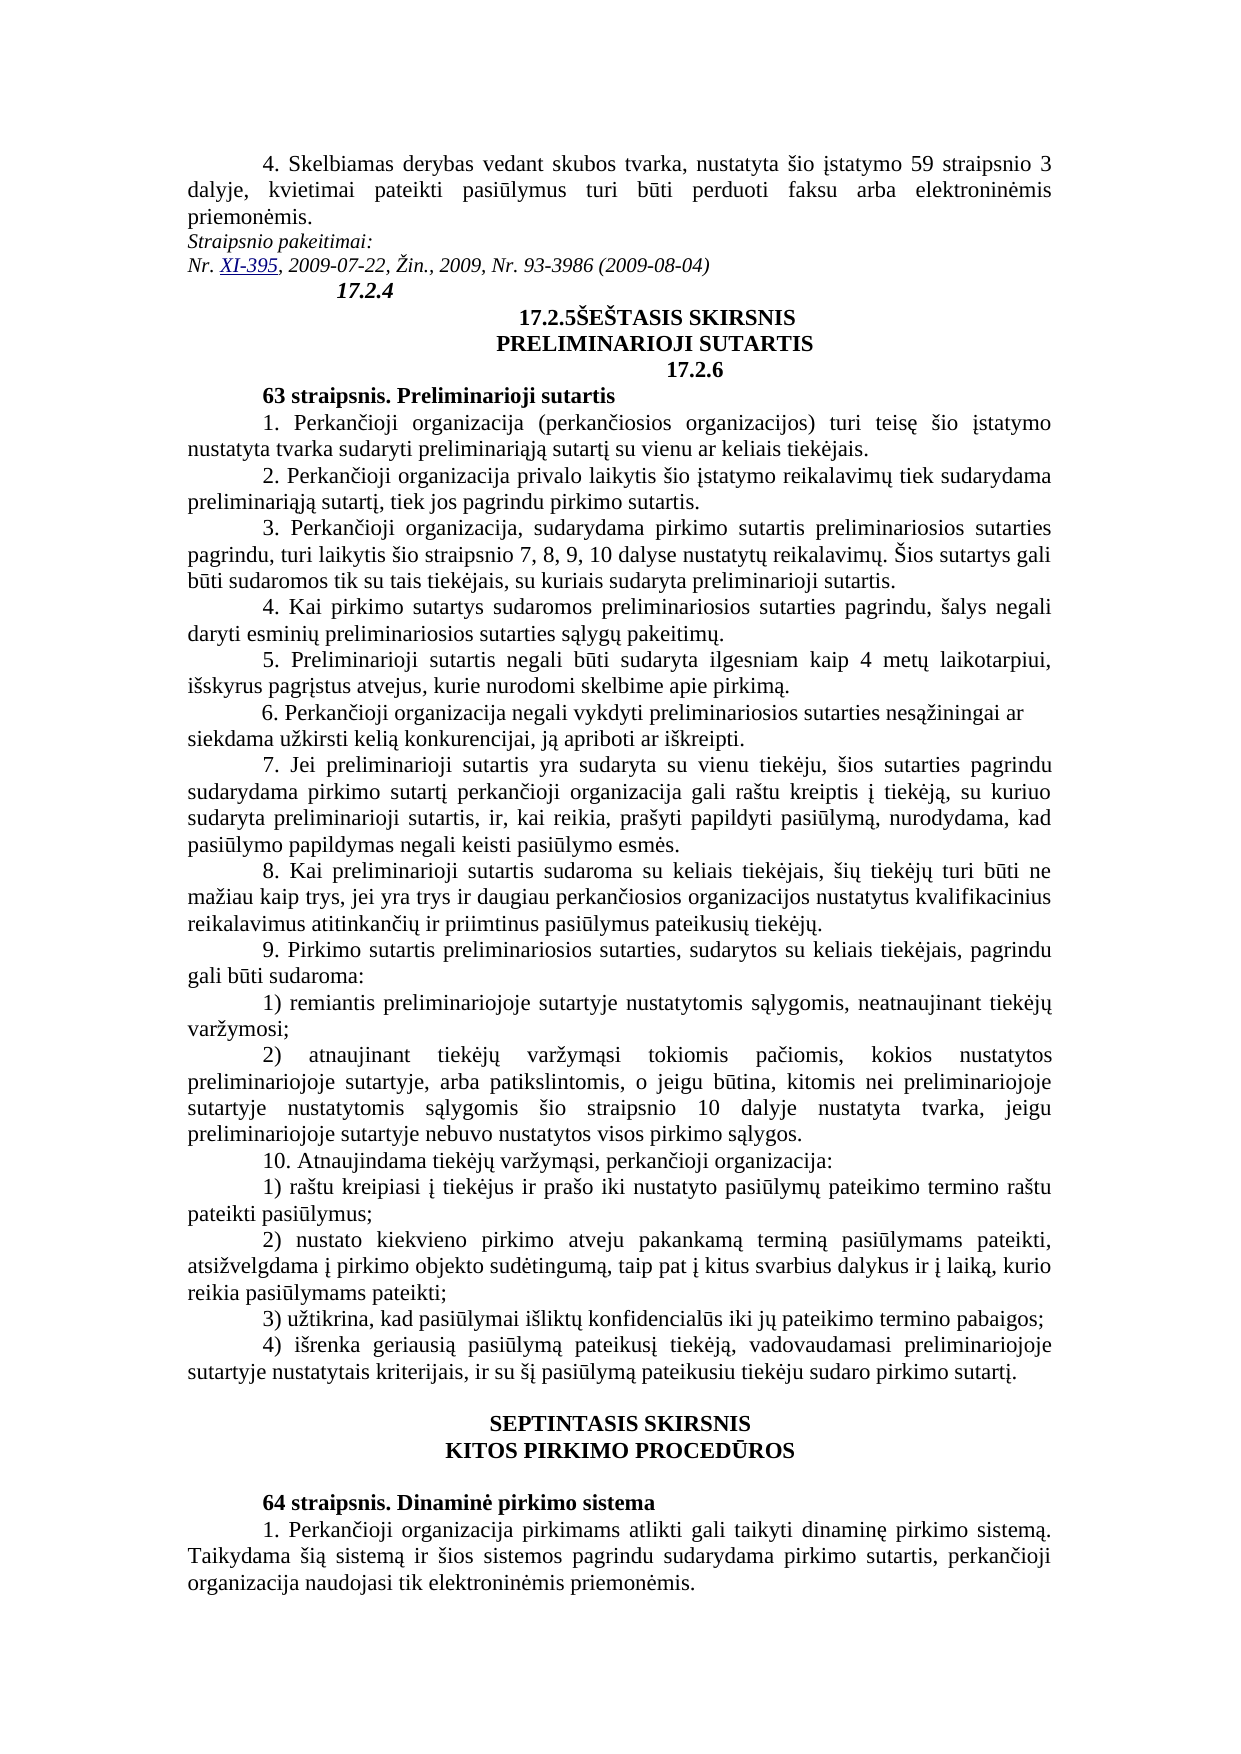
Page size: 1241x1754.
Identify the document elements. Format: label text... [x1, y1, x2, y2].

subtitle ŠEŠTASIS SKIRSNIS [187, 303, 1053, 330]
text 1) raštu kreipiasi į tiekėjus ir prašo iki nustatyto pasiūlymų pateikimo termino raštu pateikti pasiūlymus; [187, 1173, 1053, 1226]
text 7. Jei preliminarioji sutartis yra sudaryta su vienu tiekėju, šios sutarties pagrindu sudarydama pirkimo sutartį perkančioji organizacija gali raštu kreiptis į tiekėją, su kuriuo sudaryta preliminarioji sutartis, ir, kai reikia, prašyti papildyti pasiūlymą, nurodydama, kad pasiūlymo papildymas negali keisti pasiūlymo esmės. [187, 752, 1053, 857]
text SEPTINTASIS SKIRSNIS [187, 1410, 1053, 1437]
text 4) išrenka geriausią pasiūlymą pateikusį tiekėją, vadovaudamasi preliminariojoje sutartyje nustatytais kriterijais, ir su šį pasiūlymą pateikusiu tiekėju sudaro pirkimo sutartį. [187, 1331, 1053, 1384]
text Straipsnio pakeitimai: [187, 229, 1053, 253]
text 5. Preliminarioji sutartis negali būti sudaryta ilgesniam kaip 4 metų laikotarpiui, išskyrus pagrįstus atvejus, kurie nurodomi skelbime apie pirkimą. [187, 646, 1053, 699]
text 1. Perkančioji organizacija pirkimams atlikti gali taikyti dinaminę pirkimo sistemą. Taikydama šią sistemą ir šios sistemos pagrindu sudarydama pirkimo sutartis, perkančioji organizacija naudojasi tik elektroninėmis priemonėmis. [187, 1516, 1053, 1595]
text 64 straipsnis. Dinaminė pirkimo sistema [187, 1489, 1053, 1516]
text 3. Perkančioji organizacija, sudarydama pirkimo sutartis preliminariosios sutarties pagrindu, turi laikytis šio straipsnio 7, 8, 9, 10 dalyse nustatytų reikalavimų. Šios sutartys gali būti sudaromos tik su tais tiekėjais, su kuriais sudaryta preliminarioji sutartis. [187, 514, 1053, 593]
text 10. Atnaujindama tiekėjų varžymąsi, perkančioji organizacija: [187, 1147, 1053, 1173]
text Nr. XI-395, 2009-07-22, Žin., 2009, Nr. 93-3986 (2009-08-04) [187, 253, 1053, 277]
text 9. Pirkimo sutartis preliminariosios sutarties, sudarytos su keliais tiekėjais, pagrindu gali būti sudaroma: [187, 936, 1053, 989]
subtitle PRELIMINARIOJI SUTARTIS [187, 330, 1053, 356]
text 3) užtikrina, kad pasiūlymai išliktų konfidencialūs iki jų pateikimo termino pabaigos; [187, 1305, 1053, 1331]
text 2. Perkančioji organizacija privalo laikytis šio įstatymo reikalavimų tiek sudarydama preliminariąją sutartį, tiek jos pagrindu pirkimo sutartis. [187, 462, 1053, 514]
text 4. Skelbiamas derybas vedant skubos tvarka, nustatyta šio įstatymo 59 straipsnio 3 dalyje, kvietimai pateikti pasiūlymus turi būti perduoti faksu arba elektroninėmis priemonėmis. [187, 150, 1053, 229]
text 63 straipsnis. Preliminarioji sutartis [187, 383, 1053, 409]
text 2) nustato kiekvieno pirkimo atveju pakankamą terminą pasiūlymams pateikti, atsižvelgdama į pirkimo objekto sudėtingumą, taip pat į kitus svarbius dalykus ir į laiką, kurio reikia pasiūlymams pateikti; [187, 1226, 1053, 1305]
text KITOS PIRKIMO PROCEDŪROS [187, 1437, 1053, 1463]
text 4. Kai pirkimo sutartys sudaromos preliminariosios sutarties pagrindu, šalys negali daryti esminių preliminariosios sutarties sąlygų pakeitimų. [187, 593, 1053, 646]
text 6. Perkančioji organizacija negali vykdyti preliminariosios sutarties nesąžiningai ar siekdama užkirsti kelią konkurencijai, ją apriboti ar iškreipti. [187, 699, 1053, 752]
text 8. Kai preliminarioji sutartis sudaroma su keliais tiekėjais, šių tiekėjų turi būti ne mažiau kaip trys, jei yra trys ir daugiau perkančiosios organizacijos nustatytus kvalifikacinius reikalavimus atitinkančių ir priimtinus pasiūlymus pateikusių tiekėjų. [187, 857, 1053, 936]
text 2) atnaujinant tiekėjų varžymąsi tokiomis pačiomis, kokios nustatytos preliminariojoje sutartyje, arba patikslintomis, o jeigu būtina, kitomis nei preliminariojoje sutartyje nustatytomis sąlygomis šio straipsnio 10 dalyje nustatyta tvarka, jeigu preliminariojoje sutartyje nebuvo nustatytos visos pirkimo sąlygos. [187, 1041, 1053, 1147]
text 1. Perkančioji organizacija (perkančiosios organizacijos) turi teisę šio įstatymo nustatyta tvarka sudaryti preliminariąją sutartį su vienu ar keliais tiekėjais. [187, 409, 1053, 462]
text 1) remiantis preliminariojoje sutartyje nustatytomis sąlygomis, neatnaujinant tiekėjų varžymosi; [187, 989, 1053, 1041]
